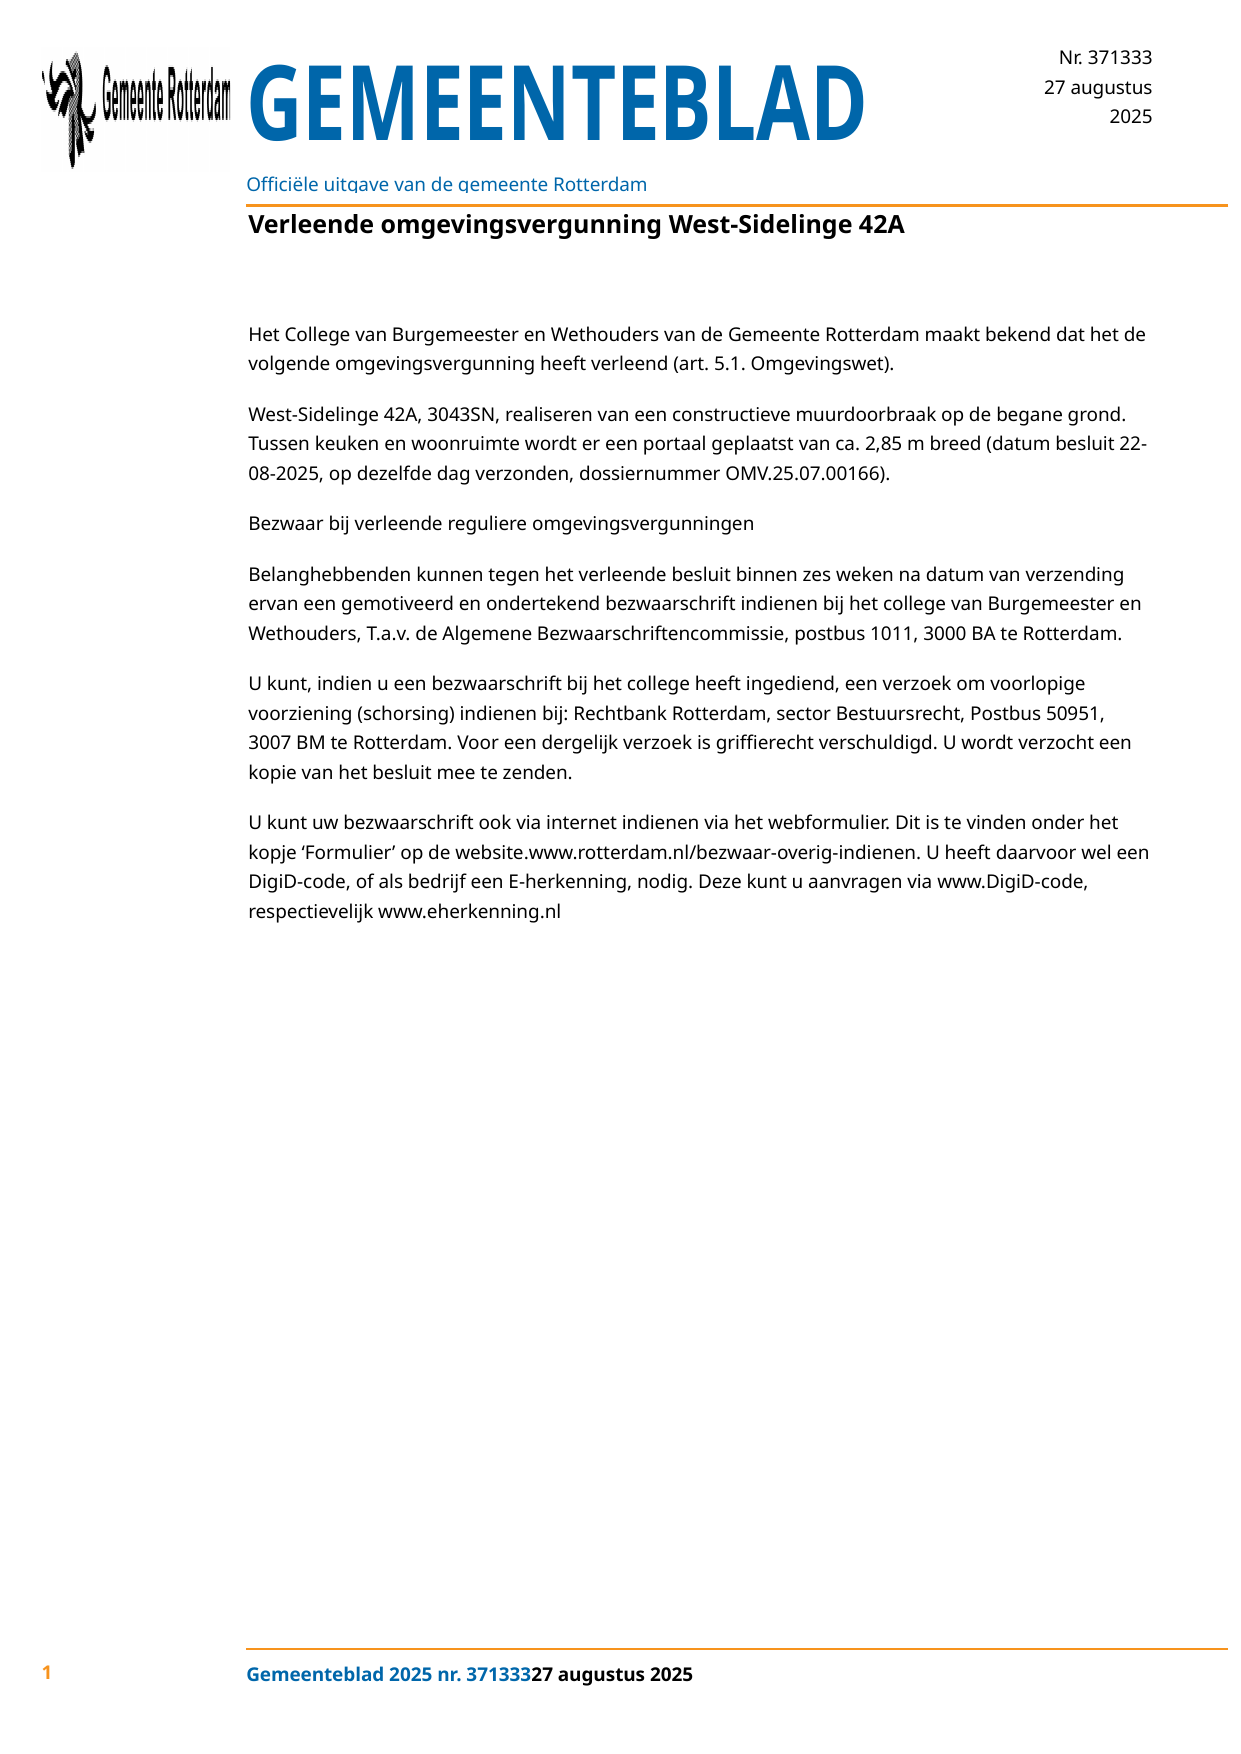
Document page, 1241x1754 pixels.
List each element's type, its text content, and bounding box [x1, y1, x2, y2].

text West-Sidelinge 42A, 3043SN, realiseren van een constructieve muurdoorbraak op de begane grond. Tussen keuken en woonruimte wordt er een portaal geplaatst van ca. 2,85 m breed (datum besluit 22-08-2025, op dezelfde dag verzonden, dossiernummer OMV.25.07.00166). [248, 401, 1152, 486]
text U kunt, indien u een bezwaarschrift bij het college heeft ingediend, een verzoek om voorlopige voorziening (schorsing) indienen bij: Rechtbank Rotterdam, sector Bestuursrecht, Postbus 50951, 3007 BM te Rotterdam. Voor een dergelijk verzoek is griffierecht verschuldigd. U wordt verzocht een kopie van het besluit mee te zenden. [248, 670, 1152, 785]
text Verleende omgevingsvergunning West-Sidelinge 42A [248, 207, 1152, 241]
text U kunt uw bezwaarschrift ook via internet indienen via het webformulier. Dit is te vinden onder het kopje ‘Formulier’ op de website.www.rotterdam.nl/bezwaar-overig-indienen. U heeft daarvoor wel een DigiD-code, of als bedrijf een E-herkenning, nodig. Deze kunt u aanvragen via www.DigiD-code, respectievelijk www.eherkenning.nl [248, 809, 1152, 924]
text Belanghebbenden kunnen tegen het verleende besluit binnen zes weken na datum van verzending ervan een gemotiveerd en ondertekend bezwaarschrift indienen bij het college van Burgemeester en Wethouders, T.a.v. de Algemene Bezwaarschriftencommissie, postbus 1011, 3000 BA te Rotterdam. [248, 561, 1152, 646]
text Bezwaar bij verleende reguliere omgevingsvergunningen [248, 510, 1152, 536]
picture [41, 47, 231, 172]
text Het College van Burgemeester en Wethouders van de Gemeente Rotterdam maakt bekend dat het de volgende omgevingsvergunning heeft verleend (art. 5.1. Omgevingswet). [248, 321, 1152, 376]
